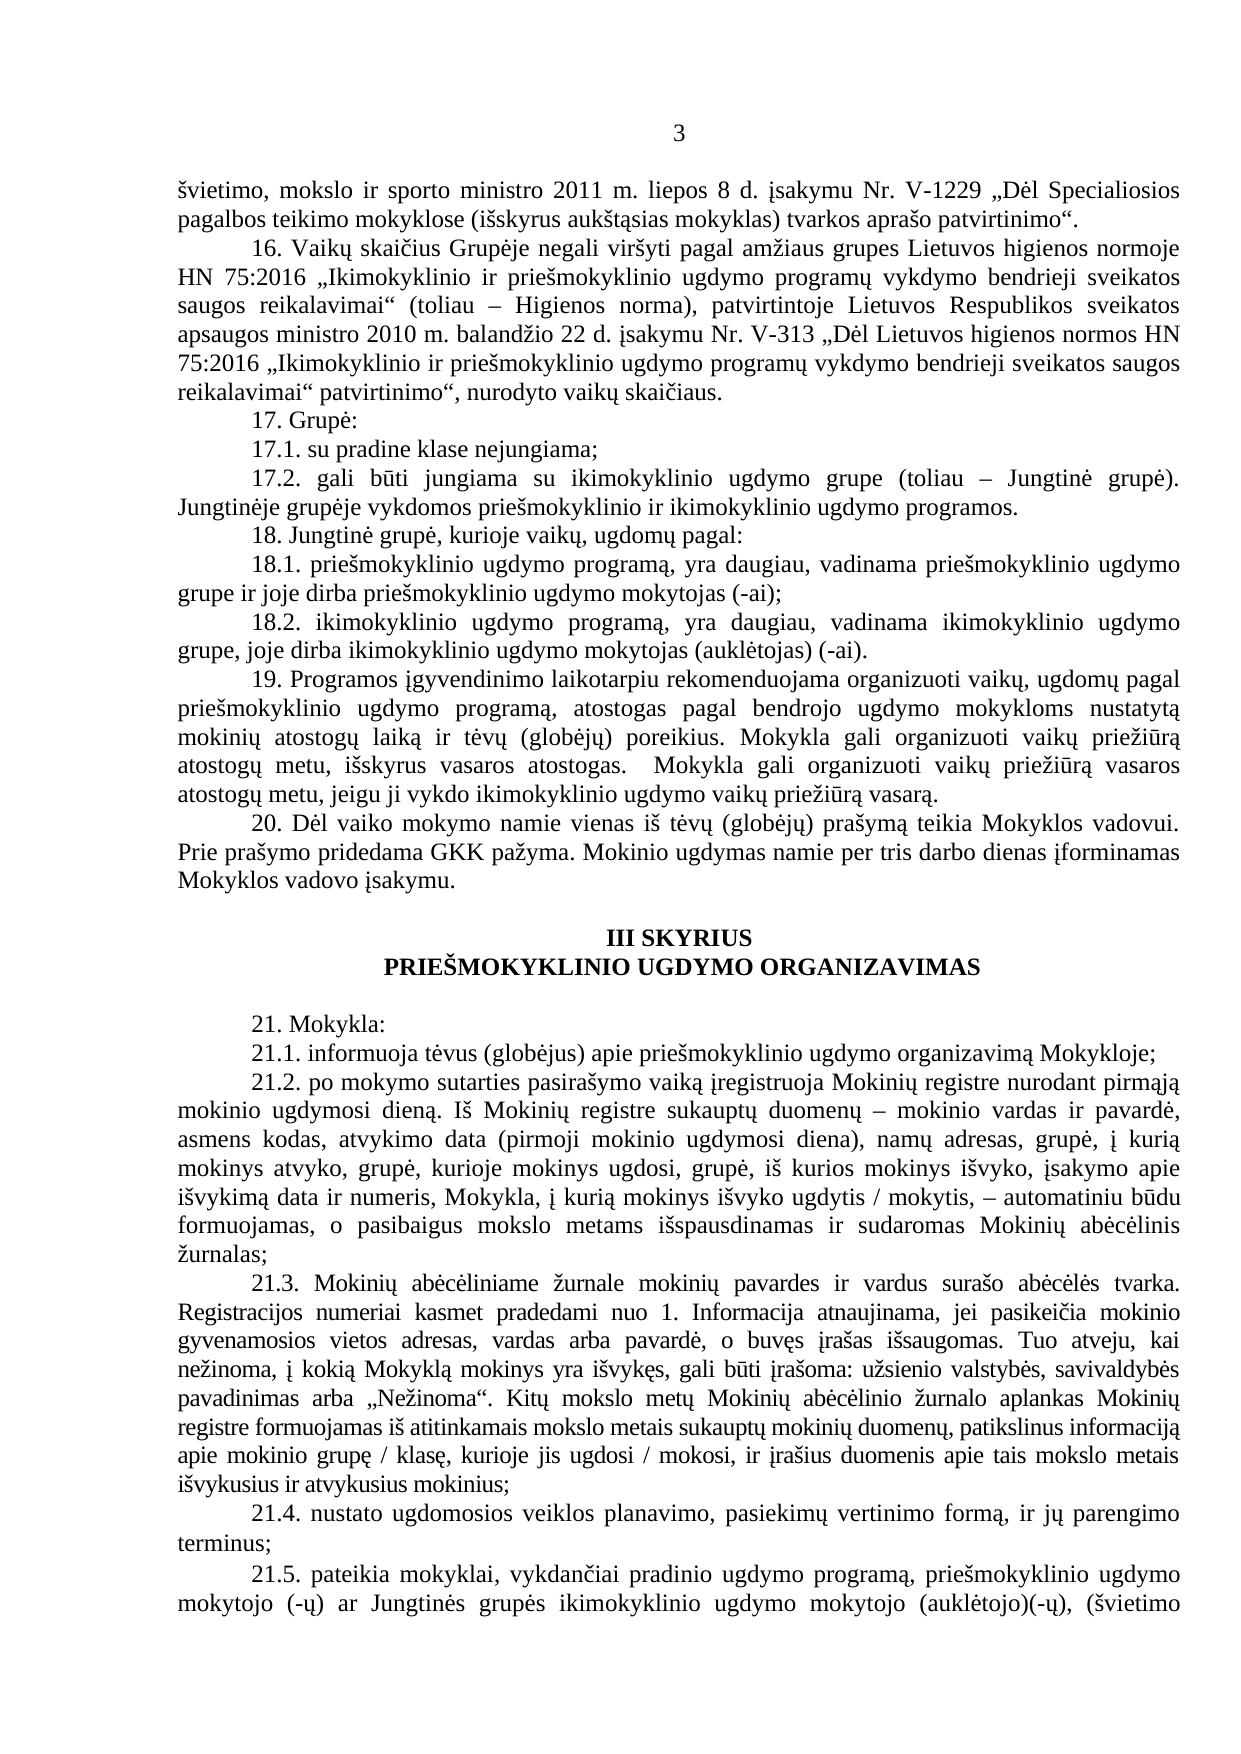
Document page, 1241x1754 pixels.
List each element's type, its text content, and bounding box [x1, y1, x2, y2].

text 16. Vaikų skaičius Grupėje negali viršyti pagal amžiaus grupes Lietuvos higienos normoje HN 75:2016 „Ikimokyklinio ir priešmokyklinio ugdymo programų vykdymo bendrieji sveikatos saugos reikalavimai“ (toliau – Higienos norma), patvirtintoje Lietuvos Respublikos sveikatos apsaugos ministro 2010 m. balandžio 22 d. įsakymu Nr. V-313 „Dėl Lietuvos higienos normos HN 75:2016 „Ikimokyklinio ir priešmokyklinio ugdymo programų vykdymo bendrieji sveikatos saugos reikalavimai“ patvirtinimo“, nurodyto vaikų skaičiaus. [177, 233, 1181, 406]
text 21. Mokykla: [177, 1009, 1181, 1038]
text 21.2. po mokymo sutarties pasirašymo vaiką įregistruoja Mokinių registre nurodant pirmąją mokinio ugdymosi dieną. Iš Mokinių registre sukauptų duomenų – mokinio vardas ir pavardė, asmens kodas, atvykimo data (pirmoji mokinio ugdymosi diena), namų adresas, grupė, į kurią mokinys atvyko, grupė, kurioje mokinys ugdosi, grupė, iš kurios mokinys išvyko, įsakymo apie išvykimą data ir numeris, Mokykla, į kurią mokinys išvyko ugdytis / mokytis, – automatiniu būdu formuojamas, o pasibaigus mokslo metams išspausdinamas ir sudaromas Mokinių abėcėlinis žurnalas; [177, 1067, 1181, 1268]
text PRIEŠMOKYKLINIO UGDYMO ORGANIZAVIMAS [177, 952, 1181, 981]
text III SKYRIUS [177, 923, 1181, 952]
text 21.5. pateikia mokyklai, vykdančiai pradinio ugdymo programą, priešmokyklinio ugdymo mokytojo (-ų) ar Jungtinės grupės ikimokyklinio ugdymo mokytojo (auklėtojo)(-ų), (švietimo [177, 1559, 1181, 1616]
text 19. Programos įgyvendinimo laikotarpiu rekomenduojama organizuoti vaikų, ugdomų pagal priešmokyklinio ugdymo programą, atostogas pagal bendrojo ugdymo mokykloms nustatytą mokinių atostogų laiką ir tėvų (globėjų) poreikius. Mokykla gali organizuoti vaikų priežiūrą atostogų metu, išskyrus vasaros atostogas. Mokykla gali organizuoti vaikų priežiūrą vasaros atostogų metu, jeigu ji vykdo ikimokyklinio ugdymo vaikų priežiūrą vasarą. [177, 664, 1181, 808]
text švietimo, mokslo ir sporto ministro 2011 m. liepos 8 d. įsakymu Nr. V-1229 „Dėl Specialiosios pagalbos teikimo mokyklose (išskyrus aukštąsias mokyklas) tvarkos aprašo patvirtinimo“. [177, 176, 1181, 233]
text 21.3. Mokinių abėcėliniame žurnale mokinių pavardes ir vardus surašo abėcėlės tvarka. Registracijos numeriai kasmet pradedami nuo 1. Informacija atnaujinama, jei pasikeičia mokinio gyvenamosios vietos adresas, vardas arba pavardė, o buvęs įrašas išsaugomas. Tuo atveju, kai nežinoma, į kokią Mokyklą mokinys yra išvykęs, gali būti įrašoma: užsienio valstybės, savivaldybės pavadinimas arba „Nežinoma“. Kitų mokslo metų Mokinių abėcėlinio žurnalo aplankas Mokinių registre formuojamas iš atitinkamais mokslo metais sukauptų mokinių duomenų, patikslinus informaciją apie mokinio grupę / klasę, kurioje jis ugdosi / mokosi, ir įrašius duomenis apie tais mokslo metais išvykusius ir atvykusius mokinius; [177, 1268, 1181, 1498]
text 18.2. ikimokyklinio ugdymo programą, yra daugiau, vadinama ikimokyklinio ugdymo grupe, joje dirba ikimokyklinio ugdymo mokytojas (auklėtojas) (-ai). [177, 607, 1181, 664]
text 18.1. priešmokyklinio ugdymo programą, yra daugiau, vadinama priešmokyklinio ugdymo grupe ir joje dirba priešmokyklinio ugdymo mokytojas (-ai); [177, 549, 1181, 607]
text 17. Grupė: [177, 406, 1181, 434]
text 21.4. nustato ugdomosios veiklos planavimo, pasiekimų vertinimo formą, ir jų parengimo terminus; [177, 1498, 1181, 1557]
text 20. Dėl vaiko mokymo namie vienas iš tėvų (globėjų) prašymą teikia Mokyklos vadovui. Prie prašymo pridedama GKK pažyma. Mokinio ugdymas namie per tris darbo dienas įforminamas Mokyklos vadovo įsakymu. [177, 808, 1181, 894]
text 17.2. gali būti jungiama su ikimokyklinio ugdymo grupe (toliau – Jungtinė grupė). Jungtinėje grupėje vykdomos priešmokyklinio ir ikimokyklinio ugdymo programos. [177, 463, 1181, 521]
text 21.1. informuoja tėvus (globėjus) apie priešmokyklinio ugdymo organizavimą Mokykloje; [177, 1038, 1181, 1067]
text 18. Jungtinė grupė, kurioje vaikų, ugdomų pagal: [177, 521, 1181, 549]
text 17.1. su pradine klase nejungiama; [177, 434, 1181, 463]
